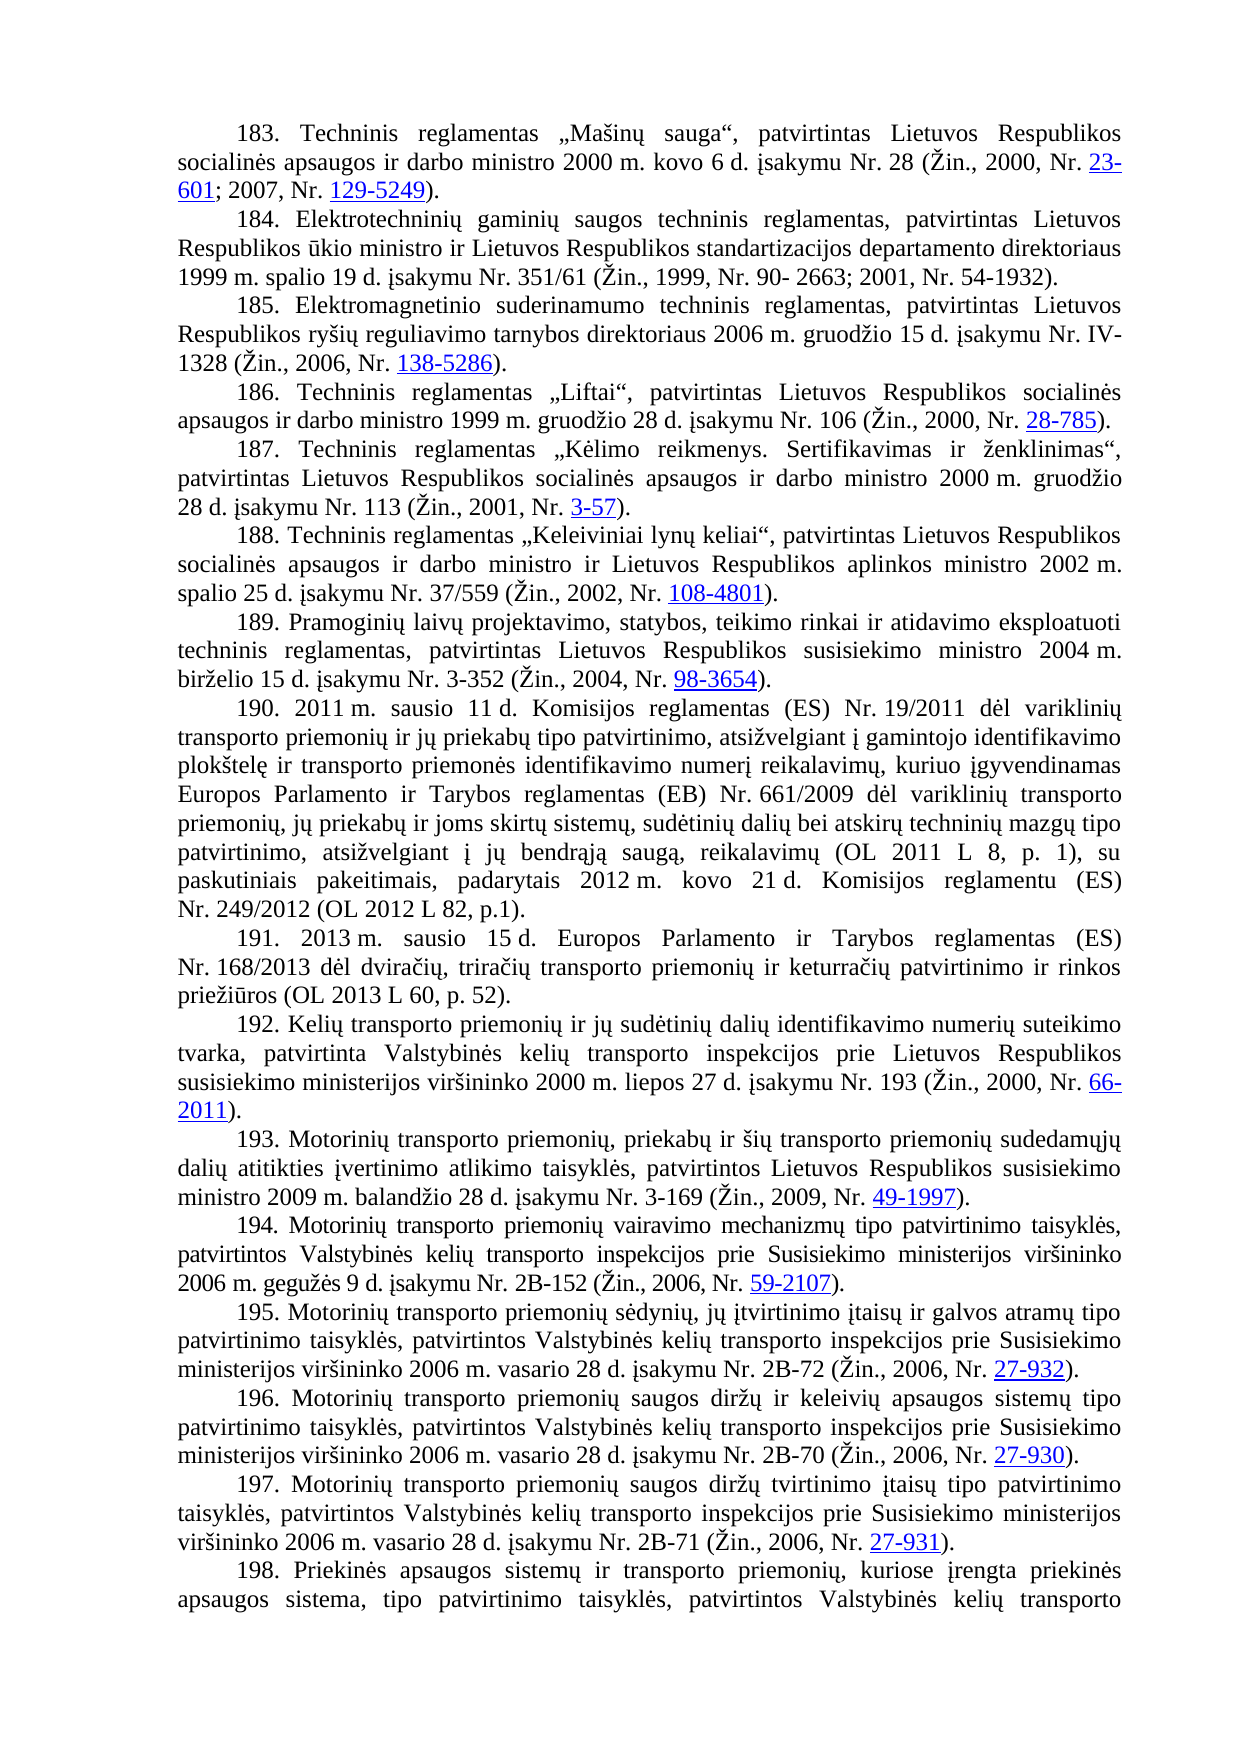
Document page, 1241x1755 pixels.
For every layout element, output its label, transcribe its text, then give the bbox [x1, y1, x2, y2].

text 187. Techninis reglamentas „Kėlimo reikmenys. Sertifikavimas ir ženklinimas“, patvirtintas Lietuvos Respublikos socialinės apsaugos ir darbo ministro 2000 m. gruodžio 28 d. įsakymu Nr. 113 (Žin., 2001, Nr. 3-57). [177, 434, 1122, 521]
text 198. Priekinės apsaugos sistemų ir transporto priemonių, kuriose įrengta priekinės apsaugos sistema, tipo patvirtinimo taisyklės, patvirtintos Valstybinės kelių transporto [177, 1556, 1122, 1613]
text 190. 2011 m. sausio 11 d. Komisijos reglamentas (ES) Nr. 19/2011 dėl variklinių transporto priemonių ir jų priekabų tipo patvirtinimo, atsižvelgiant į gamintojo identifikavimo plokštelę ir transporto priemonės identifikavimo numerį reikalavimų, kuriuo įgyvendinamas Europos Parlamento ir Tarybos reglamentas (EB) Nr. 661/2009 dėl variklinių transporto priemonių, jų priekabų ir joms skirtų sistemų, sudėtinių dalių bei atskirų techninių mazgų tipo patvirtinimo, atsižvelgiant į jų bendrąją saugą, reikalavimų (OL 2011 L 8, p. 1), su paskutiniais pakeitimais, padarytais 2012 m. kovo 21 d. Komisijos reglamentu (ES) Nr. 249/2012 (OL 2012 L 82, p.1). [177, 693, 1122, 923]
text 188. Techninis reglamentas „Keleiviniai lynų keliai“, patvirtintas Lietuvos Respublikos socialinės apsaugos ir darbo ministro ir Lietuvos Respublikos aplinkos ministro 2002 m. spalio 25 d. įsakymu Nr. 37/559 (Žin., 2002, Nr. 108-4801). [177, 521, 1122, 607]
text 186. Techninis reglamentas „Liftai“, patvirtintas Lietuvos Respublikos socialinės apsaugos ir darbo ministro 1999 m. gruodžio 28 d. įsakymu Nr. 106 (Žin., 2000, Nr. 28-785). [177, 377, 1122, 434]
text 189. Pramoginių laivų projektavimo, statybos, teikimo rinkai ir atidavimo eksploatuoti techninis reglamentas, patvirtintas Lietuvos Respublikos susisiekimo ministro 2004 m. birželio 15 d. įsakymu Nr. 3-352 (Žin., 2004, Nr. 98-3654). [177, 607, 1122, 693]
text 196. Motorinių transporto priemonių saugos diržų ir keleivių apsaugos sistemų tipo patvirtinimo taisyklės, patvirtintos Valstybinės kelių transporto inspekcijos prie Susisiekimo ministerijos viršininko 2006 m. vasario 28 d. įsakymu Nr. 2B-70 (Žin., 2006, Nr. 27-930). [177, 1383, 1122, 1469]
text 194. Motorinių transporto priemonių vairavimo mechanizmų tipo patvirtinimo taisyklės, patvirtintos Valstybinės kelių transporto inspekcijos prie Susisiekimo ministerijos viršininko 2006 m. gegužės 9 d. įsakymu Nr. 2B-152 (Žin., 2006, Nr. 59-2107). [177, 1211, 1122, 1297]
text 195. Motorinių transporto priemonių sėdynių, jų įtvirtinimo įtaisų ir galvos atramų tipo patvirtinimo taisyklės, patvirtintos Valstybinės kelių transporto inspekcijos prie Susisiekimo ministerijos viršininko 2006 m. vasario 28 d. įsakymu Nr. 2B-72 (Žin., 2006, Nr. 27-932). [177, 1297, 1122, 1383]
text 185. Elektromagnetinio suderinamumo techninis reglamentas, patvirtintas Lietuvos Respublikos ryšių reguliavimo tarnybos direktoriaus 2006 m. gruodžio 15 d. įsakymu Nr. IV-1328 (Žin., 2006, Nr. 138-5286). [177, 291, 1122, 377]
text 197. Motorinių transporto priemonių saugos diržų tvirtinimo įtaisų tipo patvirtinimo taisyklės, patvirtintos Valstybinės kelių transporto inspekcijos prie Susisiekimo ministerijos viršininko 2006 m. vasario 28 d. įsakymu Nr. 2B-71 (Žin., 2006, Nr. 27-931). [177, 1469, 1122, 1556]
text 183. Techninis reglamentas „Mašinų sauga“, patvirtintas Lietuvos Respublikos socialinės apsaugos ir darbo ministro 2000 m. kovo 6 d. įsakymu Nr. 28 (Žin., 2000, Nr. 23-601; 2007, Nr. 129-5249). [177, 118, 1122, 204]
text 184. Elektrotechninių gaminių saugos techninis reglamentas, patvirtintas Lietuvos Respublikos ūkio ministro ir Lietuvos Respublikos standartizacijos departamento direktoriaus 1999 m. spalio 19 d. įsakymu Nr. 351/61 (Žin., 1999, Nr. 90- 2663; 2001, Nr. 54-1932). [177, 204, 1122, 291]
text 191. 2013 m. sausio 15 d. Europos Parlamento ir Tarybos reglamentas (ES) Nr. 168/2013 dėl dviračių, triračių transporto priemonių ir keturračių patvirtinimo ir rinkos priežiūros (OL 2013 L 60, p. 52). [177, 923, 1122, 1009]
text 193. Motorinių transporto priemonių, priekabų ir šių transporto priemonių sudedamųjų dalių atitikties įvertinimo atlikimo taisyklės, patvirtintos Lietuvos Respublikos susisiekimo ministro 2009 m. balandžio 28 d. įsakymu Nr. 3-169 (Žin., 2009, Nr. 49-1997). [177, 1124, 1122, 1211]
text 192. Kelių transporto priemonių ir jų sudėtinių dalių identifikavimo numerių suteikimo tvarka, patvirtinta Valstybinės kelių transporto inspekcijos prie Lietuvos Respublikos susisiekimo ministerijos viršininko 2000 m. liepos 27 d. įsakymu Nr. 193 (Žin., 2000, Nr. 66-2011). [177, 1009, 1122, 1124]
